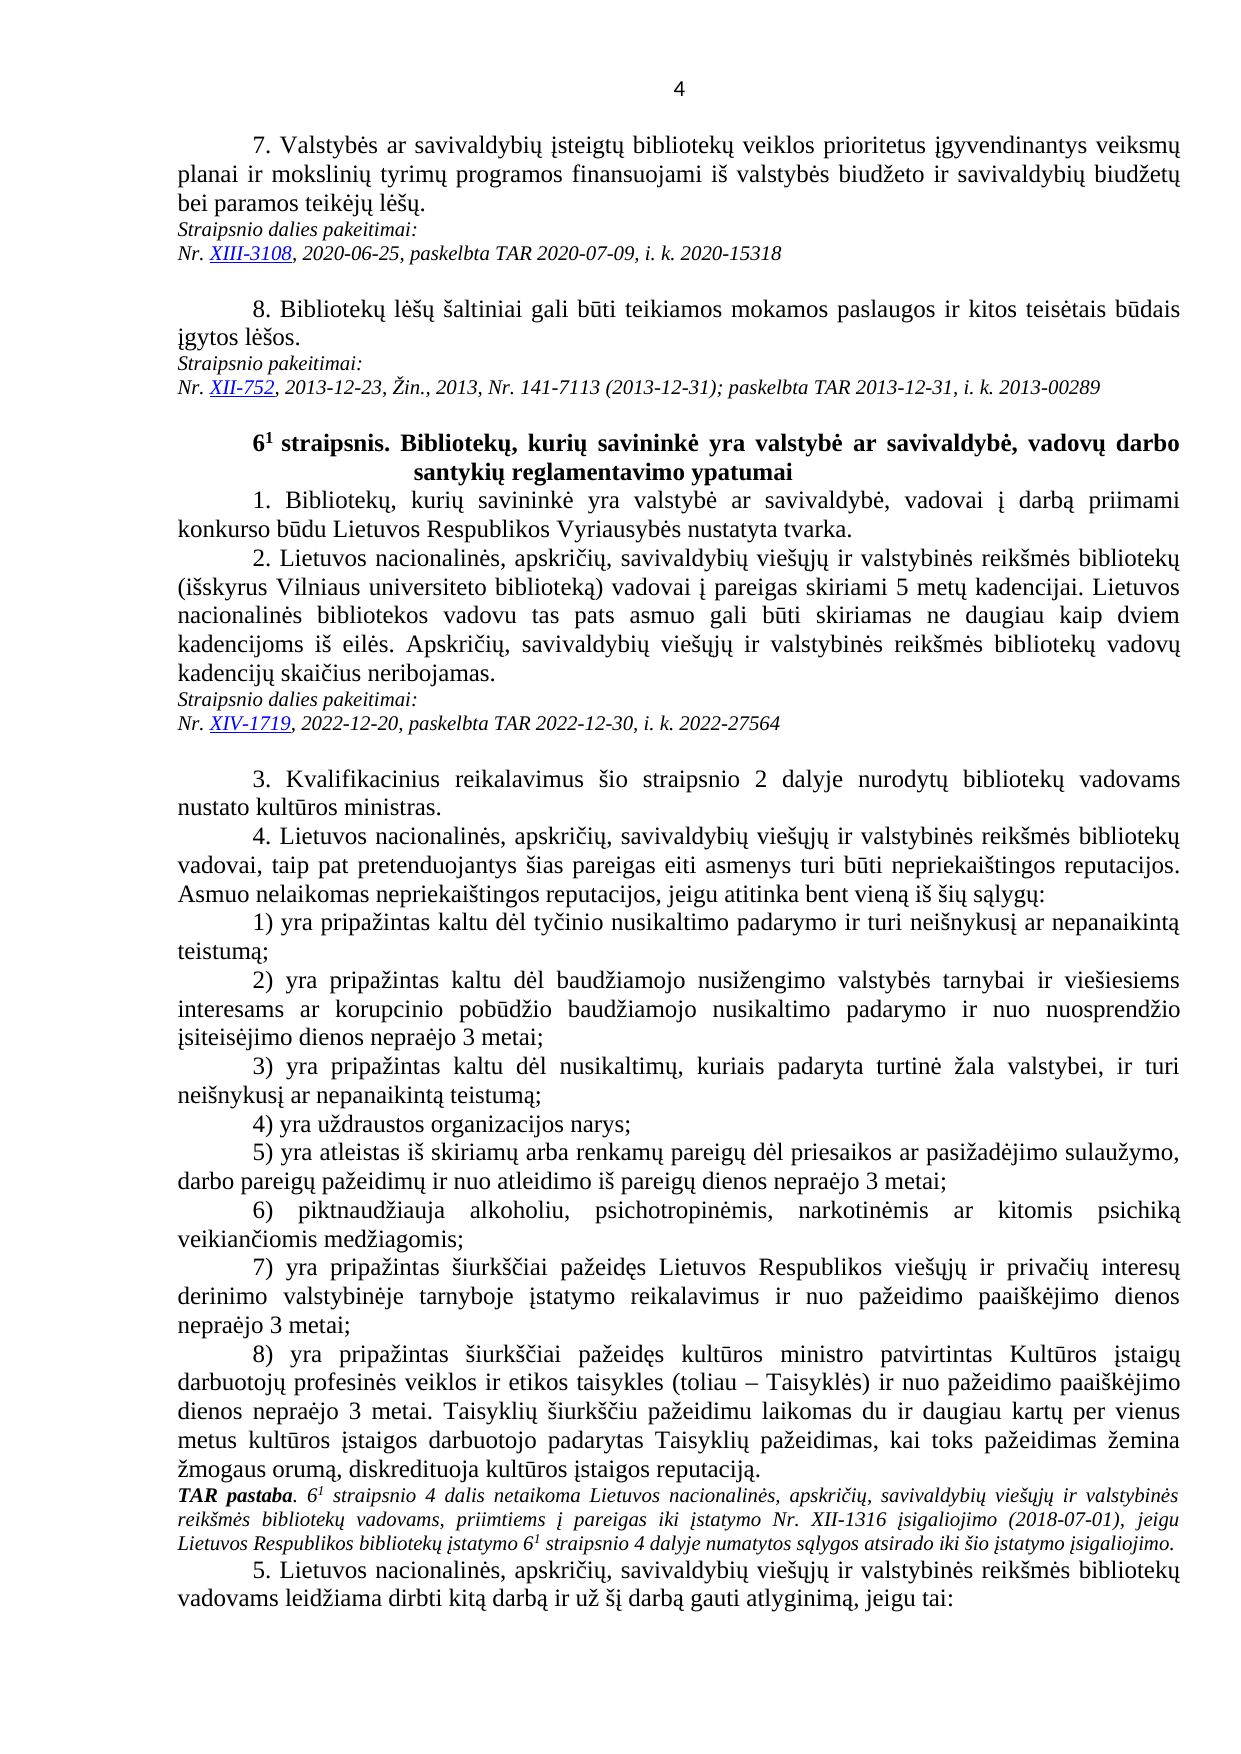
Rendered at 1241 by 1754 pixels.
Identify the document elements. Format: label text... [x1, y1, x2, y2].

text Nr. XII-752, 2013-12-23, Žin., 2013, Nr. 141-7113 (2013-12-31); paskelbta TAR 2013-12-31, i. k. 2013-00289 [177, 375, 1181, 399]
text 7. Valstybės ar savivaldybių įsteigtų bibliotekų veiklos prioritetus įgyvendinantys veiksmų planai ir mokslinių tyrimų programos finansuojami iš valstybės biudžeto ir savivaldybių biudžetų bei paramos teikėjų lėšų. [177, 131, 1181, 217]
text 5) yra atleistas iš skiriamų arba renkamų pareigų dėl priesaikos ar pasižadėjimo sulaužymo, darbo pareigų pažeidimų ir nuo atleidimo iš pareigų dienos nepraėjo 3 metai; [177, 1137, 1181, 1195]
text 2) yra pripažintas kaltu dėl baudžiamojo nusižengimo valstybės tarnybai ir viešiesiems interesams ar korupcinio pobūdžio baudžiamojo nusikaltimo padarymo ir nuo nuosprendžio įsiteisėjimo dienos nepraėjo 3 metai; [177, 965, 1181, 1051]
text 4. Lietuvos nacionalinės, apskričių, savivaldybių viešųjų ir valstybinės reikšmės bibliotekų vadovai, taip pat pretenduojantys šias pareigas eiti asmenys turi būti nepriekaištingos reputacijos. Asmuo nelaikomas nepriekaištingos reputacijos, jeigu atitinka bent vieną iš šių sąlygų: [177, 821, 1181, 907]
text 5. Lietuvos nacionalinės, apskričių, savivaldybių viešųjų ir valstybinės reikšmės bibliotekų vadovams leidžiama dirbti kitą darbą ir už šį darbą gauti atlyginimą, jeigu tai: [177, 1555, 1181, 1612]
text 4) yra uždraustos organizacijos narys; [177, 1109, 1181, 1137]
text 3) yra pripažintas kaltu dėl nusikaltimų, kuriais padaryta turtinė žala valstybei, ir turi neišnykusį ar nepanaikintą teistumą; [177, 1051, 1181, 1109]
text 61 straipsnis. Bibliotekų, kurių savininkė yra valstybė ar savivaldybė, vadovų darbo santykių reglamentavimo ypatumai [252, 428, 1181, 486]
text Nr. XIII-3108, 2020-06-25, paskelbta TAR 2020-07-09, i. k. 2020-15318 [177, 241, 1181, 265]
text 8. Bibliotekų lėšų šaltiniai gali būti teikiamos mokamos paslaugos ir kitos teisėtais būdais įgytos lėšos. [177, 294, 1181, 351]
text 8) yra pripažintas šiurkščiai pažeidęs kultūros ministro patvirtintas Kultūros įstaigų darbuotojų profesinės veiklos ir etikos taisykles (toliau – Taisyklės) ir nuo pažeidimo paaiškėjimo dienos nepraėjo 3 metai. Taisyklių šiurkščiu pažeidimu laikomas du ir daugiau kartų per vienus metus kultūros įstaigos darbuotojo padarytas Taisyklių pažeidimas, kai toks pažeidimas žemina žmogaus orumą, diskredituoja kultūros įstaigos reputaciją. [177, 1339, 1181, 1482]
text 6) piktnaudžiauja alkoholiu, psichotropinėmis, narkotinėmis ar kitomis psichiką veikiančiomis medžiagomis; [177, 1195, 1181, 1252]
text Straipsnio pakeitimai: [177, 351, 1181, 375]
text 7) yra pripažintas šiurkščiai pažeidęs Lietuvos Respublikos viešųjų ir privačių interesų derinimo valstybinėje tarnyboje įstatymo reikalavimus ir nuo pažeidimo paaiškėjimo dienos nepraėjo 3 metai; [177, 1252, 1181, 1339]
text 1. Bibliotekų, kurių savininkė yra valstybė ar savivaldybė, vadovai į darbą priimami konkurso būdu Lietuvos Respublikos Vyriausybės nustatyta tvarka. [177, 486, 1181, 543]
text 1) yra pripažintas kaltu dėl tyčinio nusikaltimo padarymo ir turi neišnykusį ar nepanaikintą teistumą; [177, 907, 1181, 965]
text Straipsnio dalies pakeitimai: [177, 687, 1181, 711]
text TAR pastaba. 61 straipsnio 4 dalis netaikoma Lietuvos nacionalinės, apskričių, savivaldybių viešųjų ir valstybinės reikšmės bibliotekų vadovams, priimtiems į pareigas iki įstatymo Nr. XII-1316 įsigaliojimo (2018-07-01), jeigu Lietuvos Respublikos bibliotekų įstatymo 61 straipsnio 4 dalyje numatytos sąlygos atsirado iki šio įstatymo įsigaliojimo. [177, 1482, 1181, 1555]
text 3. Kvalifikacinius reikalavimus šio straipsnio 2 dalyje nurodytų bibliotekų vadovams nustato kultūros ministras. [177, 764, 1181, 821]
text Nr. XIV-1719, 2022-12-20, paskelbta TAR 2022-12-30, i. k. 2022-27564 [177, 711, 1181, 735]
text Straipsnio dalies pakeitimai: [177, 217, 1181, 241]
text 2. Lietuvos nacionalinės, apskričių, savivaldybių viešųjų ir valstybinės reikšmės bibliotekų (išskyrus Vilniaus universiteto biblioteką) vadovai į pareigas skiriami 5 metų kadencijai. Lietuvos nacionalinės bibliotekos vadovu tas pats asmuo gali būti skiriamas ne daugiau kaip dviem kadencijoms iš eilės. Apskričių, savivaldybių viešųjų ir valstybinės reikšmės bibliotekų vadovų kadencijų skaičius neribojamas. [177, 543, 1181, 687]
